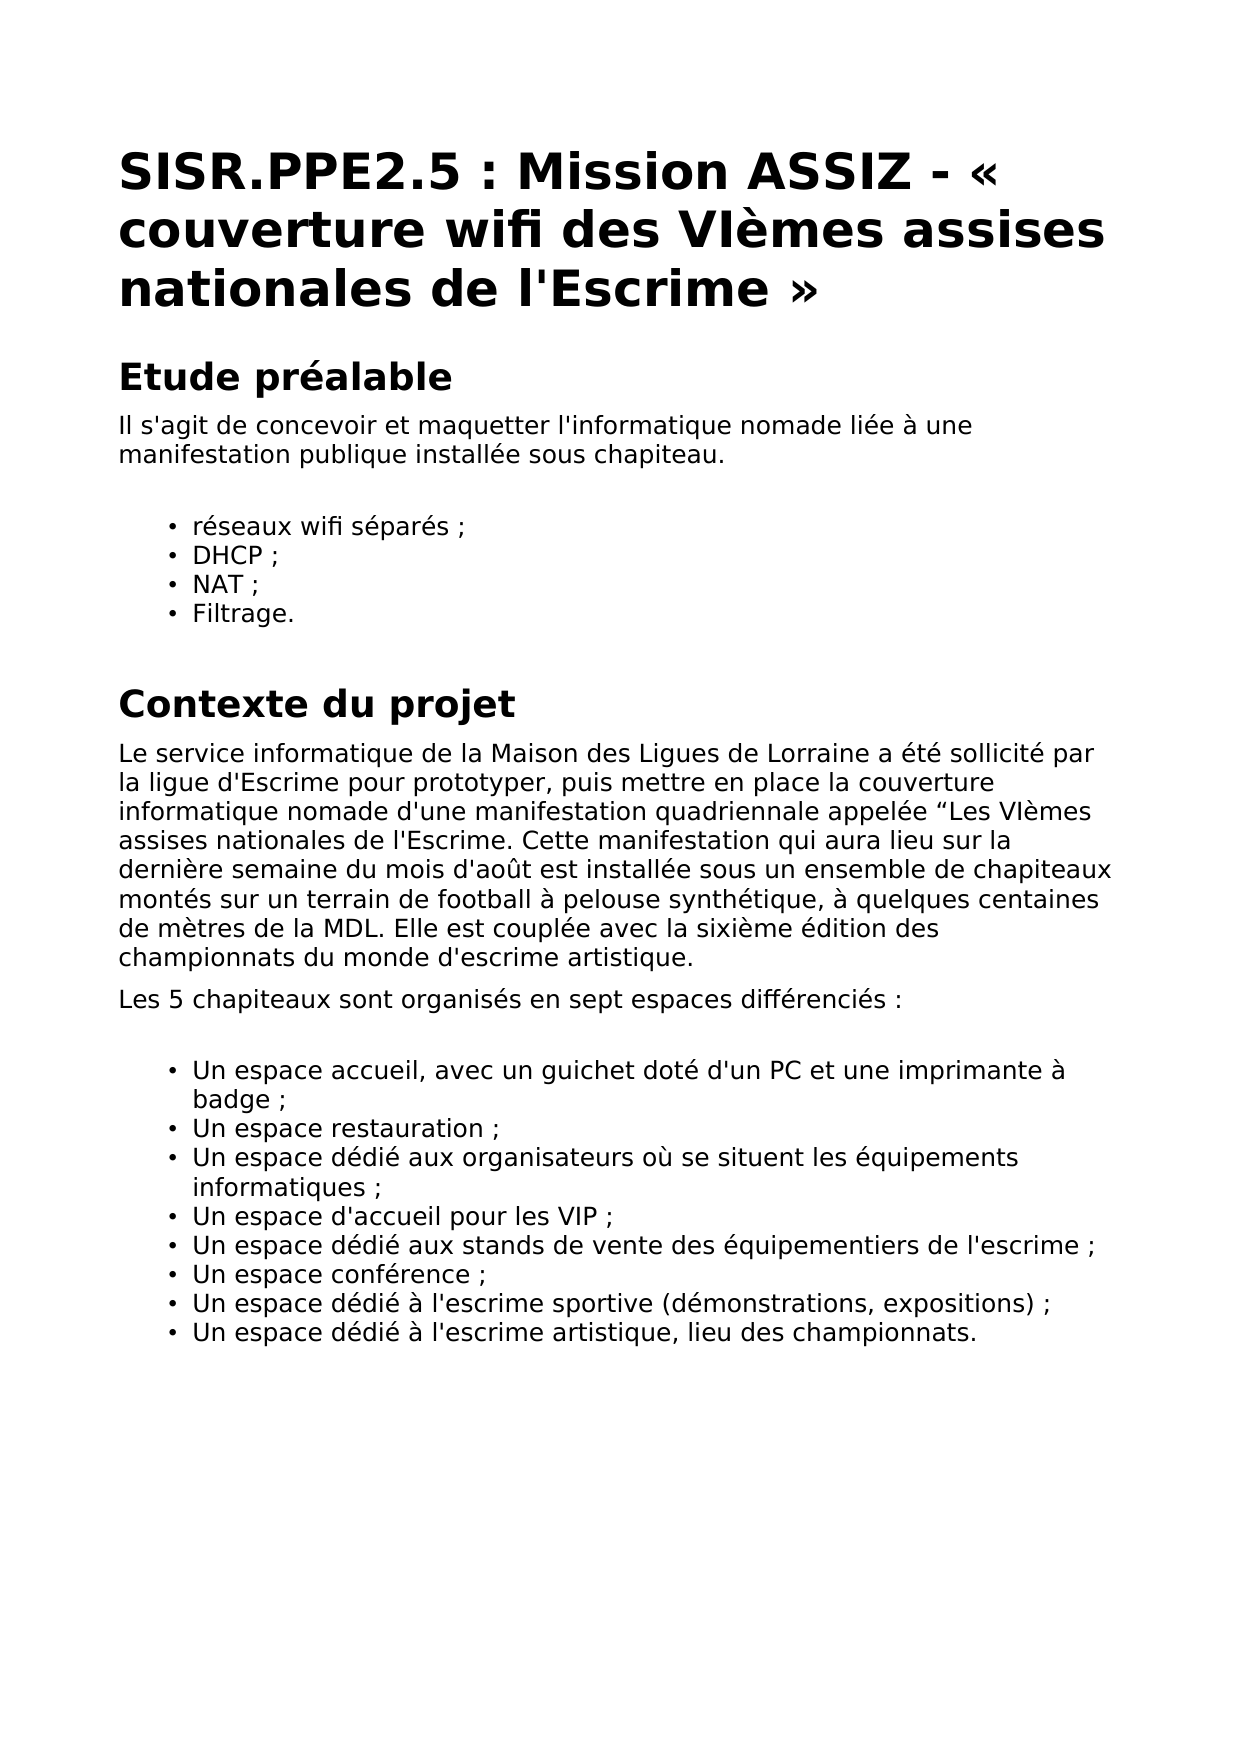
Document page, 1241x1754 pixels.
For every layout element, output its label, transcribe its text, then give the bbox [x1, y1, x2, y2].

list Un espace restauration ; [177, 1114, 1122, 1143]
list Un espace dédié à l'escrime sportive (démonstrations, expositions) ; [177, 1289, 1122, 1318]
list Un espace conférence ; [177, 1260, 1122, 1289]
list NAT ; [177, 570, 1122, 599]
list réseaux wifi séparés ; [177, 512, 1122, 541]
subtitle SISR.PPE2.5 : Mission ASSIZ - « couverture wifi des VIèmes assises nationales de l'Escrime » [118, 143, 1122, 318]
list Un espace dédié aux stands de vente des équipementiers de l'escrime ; [177, 1231, 1122, 1260]
list Un espace dédié à l'escrime artistique, lieu des championnats. [177, 1318, 1122, 1348]
subtitle Contexte du projet [118, 683, 1122, 727]
subtitle Etude préalable [118, 355, 1122, 399]
list Un espace accueil, avec un guichet doté d'un PC et une imprimante à badge ; [177, 1056, 1122, 1114]
text Il s'agit de concevoir et maquetter l'informatique nomade liée à une manifestation publique installée sous chapiteau. [118, 411, 1122, 470]
list Filtrage. [177, 599, 1122, 628]
text Les 5 chapiteaux sont organisés en sept espaces différenciés : [118, 985, 1122, 1014]
list DHCP ; [177, 541, 1122, 570]
text Le service informatique de la Maison des Ligues de Lorraine a été sollicité par la ligue d'Escrime pour prototyper, puis mettre en place la couverture informatique nomade d'une manifestation quadriennale appelée “Les VIèmes assises nationales de l'Escrime. Cette manifestation qui aura lieu sur la dernière semaine du mois d'août est installée sous un ensemble de chapiteaux montés sur un terrain de football à pelouse synthétique, à quelques centaines de mètres de la MDL. Elle est couplée avec la sixième édition des championnats du monde d'escrime artistique. [118, 739, 1122, 972]
list Un espace d'accueil pour les VIP ; [177, 1202, 1122, 1231]
list Un espace dédié aux organisateurs où se situent les équipements informatiques ; [177, 1143, 1122, 1202]
